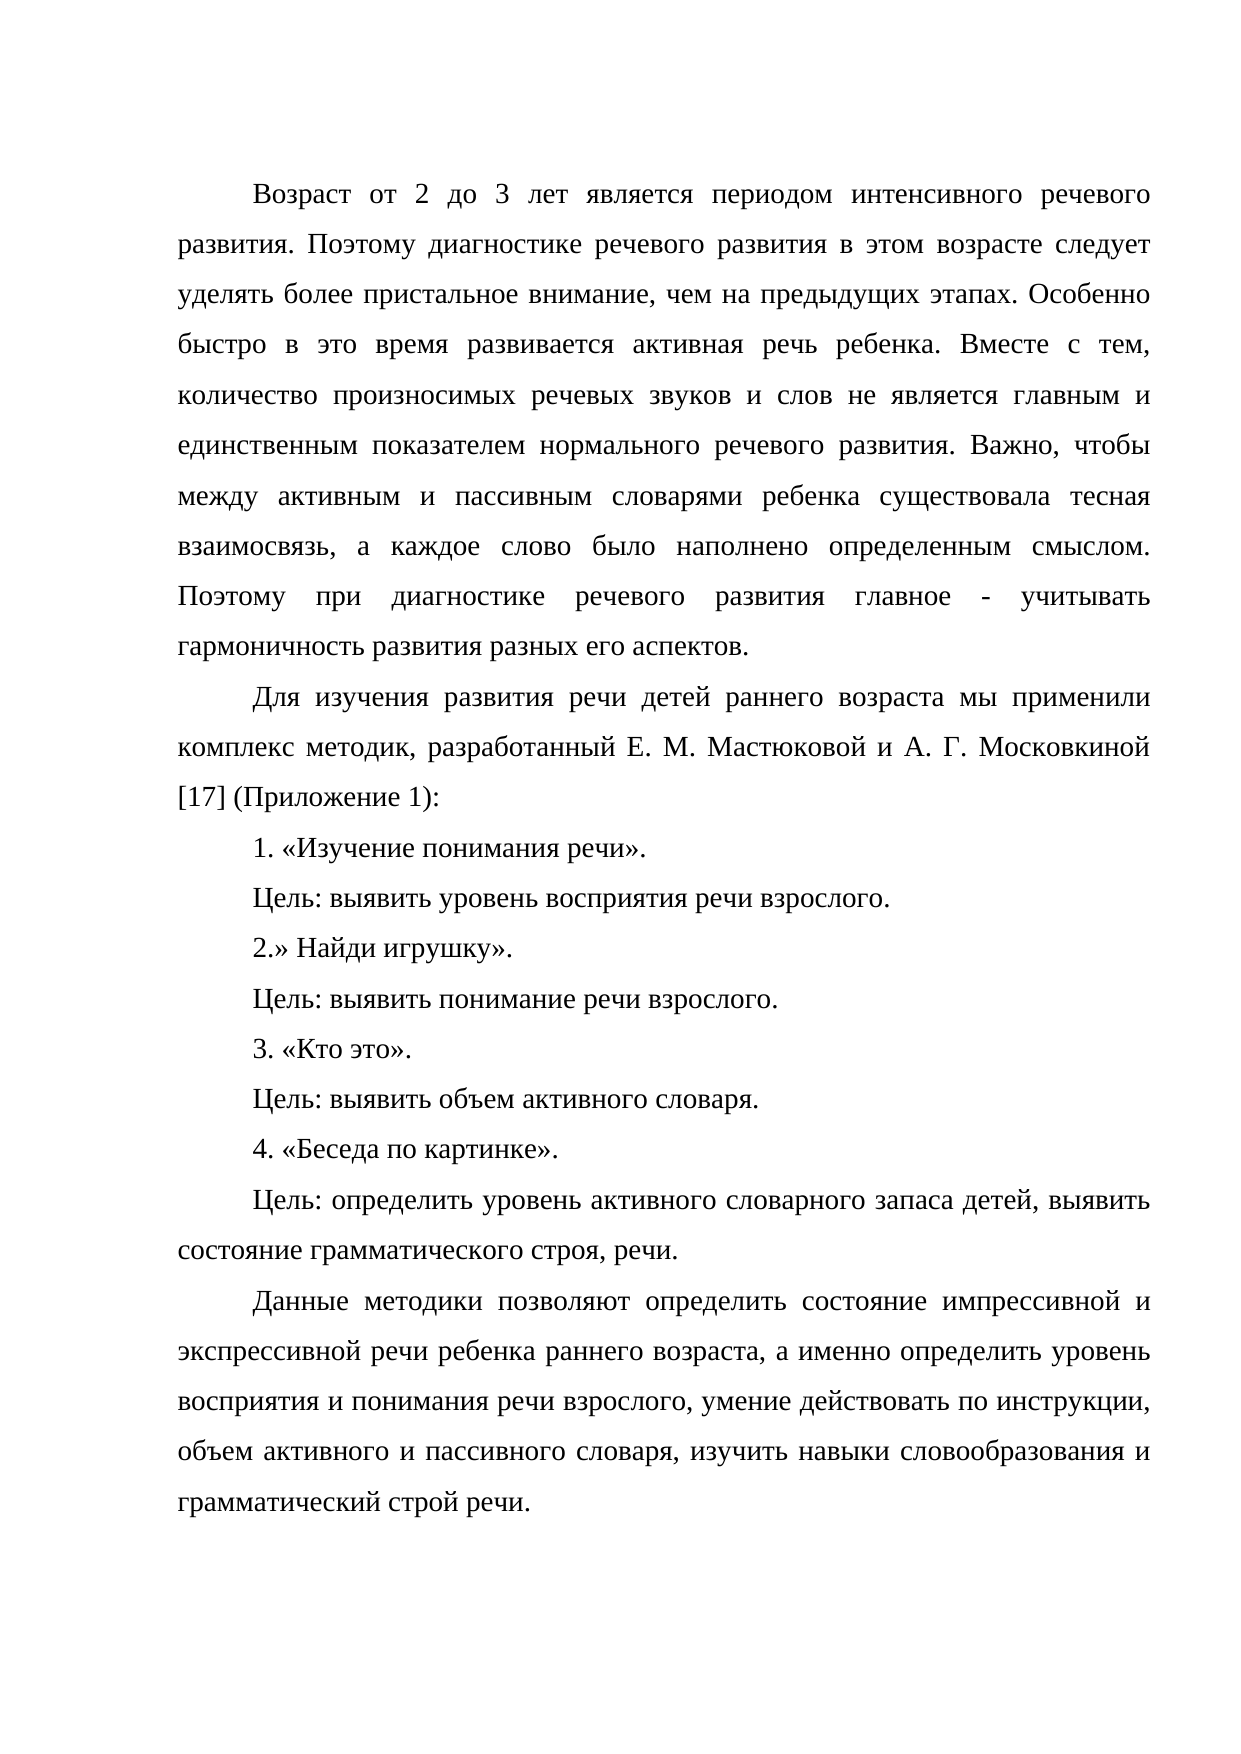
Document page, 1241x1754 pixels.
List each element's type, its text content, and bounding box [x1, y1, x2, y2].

text Цель: выявить уровень восприятия речи взрослого. [177, 880, 1152, 914]
text 2.» Найди игрушку». [177, 930, 1152, 964]
text Цель: выявить объем активного словаря. [177, 1081, 1152, 1115]
text 3. «Кто это». [177, 1031, 1152, 1064]
text 1. «Изучение понимания речи». [177, 830, 1152, 863]
text Данные методики позволяют определить состояние импрессивной и экспрессивной речи ребенка раннего возраста, а именно определить уровень восприятия и понимания речи взрослого, умение действовать по инструкции, объем активного и пассивного словаря, изучить навыки словообразования и грамматический строй речи. [177, 1283, 1152, 1517]
text Для изучения развития речи детей раннего возраста мы применили комплекс методик, разработанный Е. М. Мастюковой и А. Г. Московкиной [17] (Приложение 1): [177, 679, 1152, 813]
text Возраст от 2 до 3 лет является периодом интенсивного речевого развития. Поэтому диагностике речевого развития в этом возрасте следует уделять более пристальное внимание, чем на предыдущих этапах. Особенно быстро в это время развивается активная речь ребенка. Вместе с тем, количество произносимых речевых звуков и слов не является главным и единственным показателем нормального речевого развития. Важно, чтобы между активным и пассивным словарями ребенка существовала тесная взаимосвязь, а каждое слово было наполнено определенным смыслом. Поэтому при диагностике речевого развития главное - учитывать гармоничность развития разных его аспектов. [177, 176, 1152, 662]
text 4. «Беседа по картинке». [177, 1132, 1152, 1165]
text Цель: выявить понимание речи взрослого. [177, 981, 1152, 1014]
text Цель: определить уровень активного словарного запаса детей, выявить состояние грамматического строя, речи. [177, 1182, 1152, 1266]
